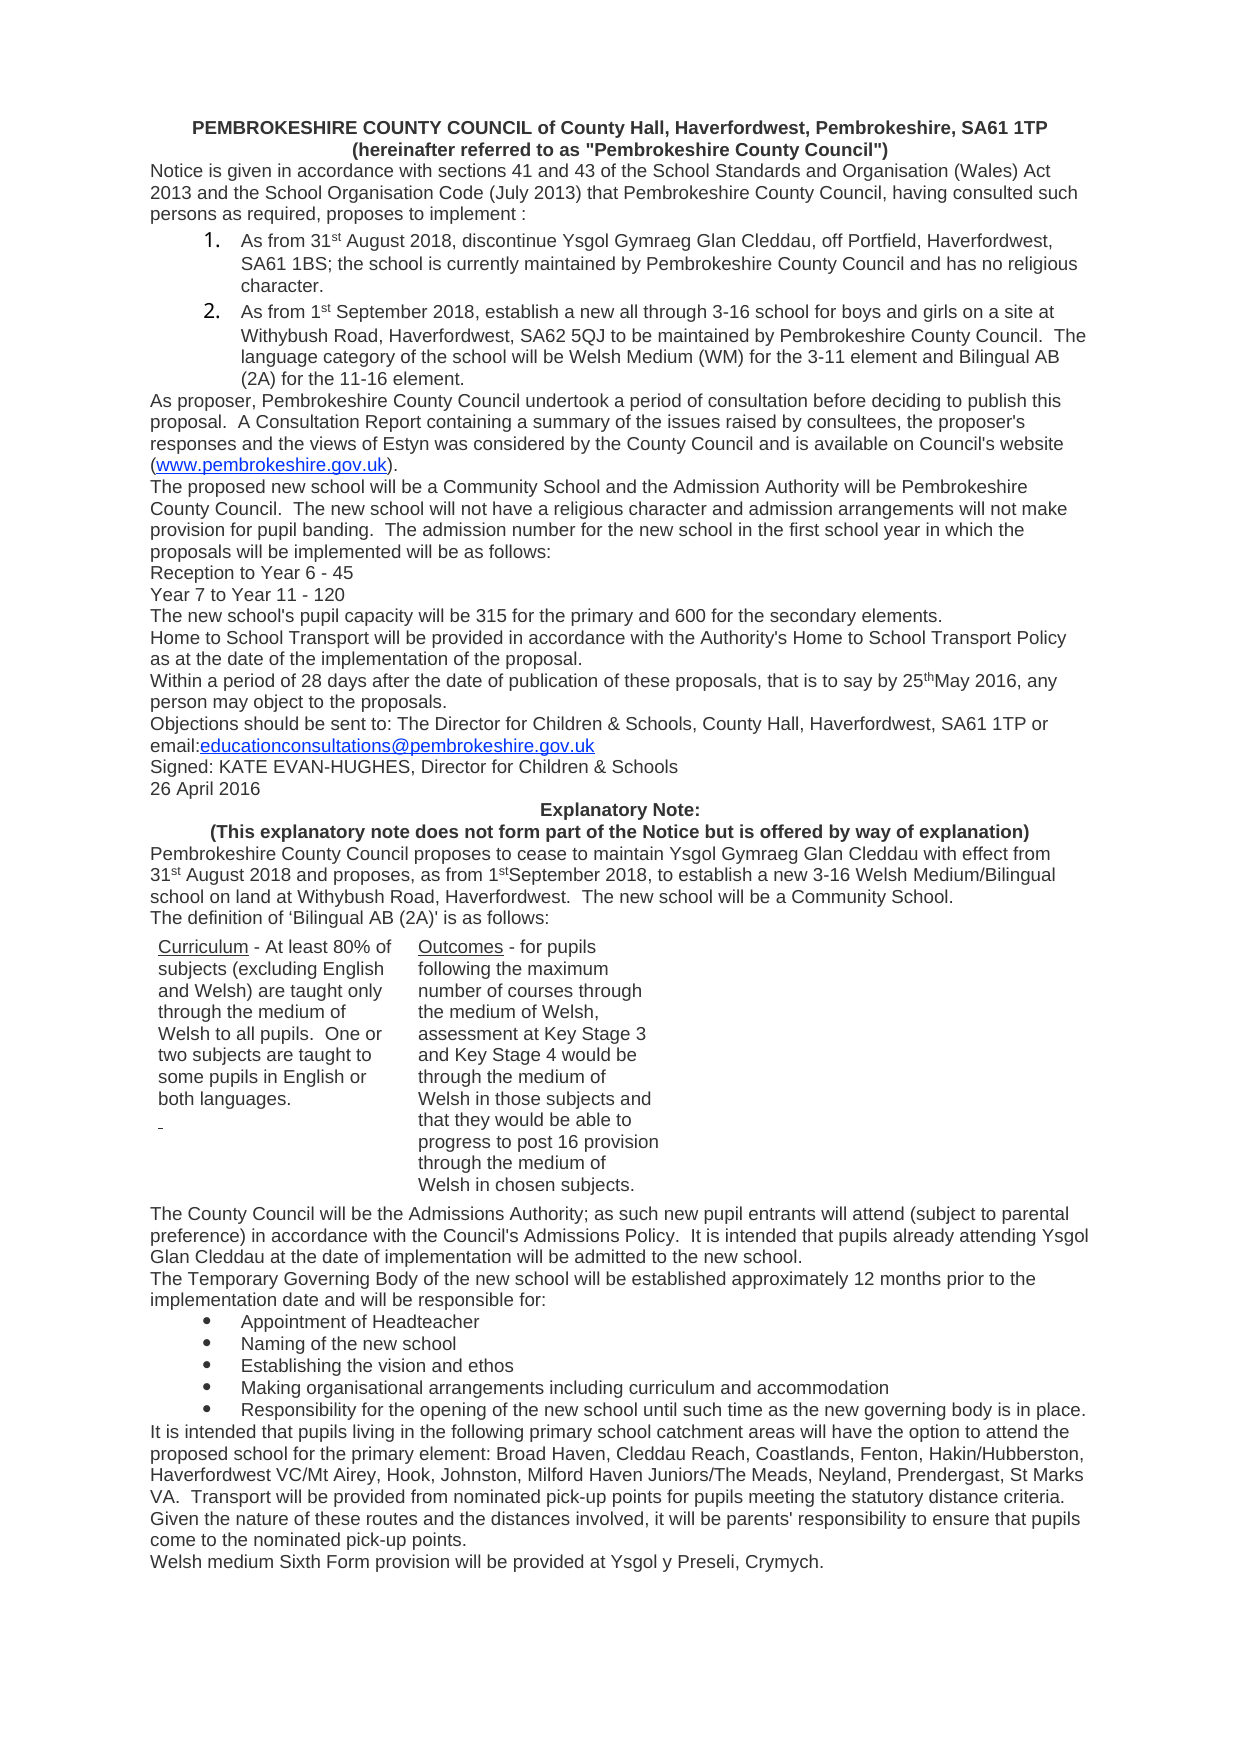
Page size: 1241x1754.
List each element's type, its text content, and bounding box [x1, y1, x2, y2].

text The County Council will be the Admissions Authority; as such new pupil entrants will attend (subject to parental preference) in accordance with the Council's Admissions Policy. It is intended that pupils already attending Ysgol Glan Cleddau at the date of implementation will be admitted to the new school. [150, 1203, 1090, 1268]
list Responsibility for the opening of the new school until such time as the new governing body is in place. [203, 1399, 1090, 1421]
list As from 1st September 2018, establish a new all through 3-16 school for boys and girls on a site at Withybush Road, Haverfordwest, SA62 5QJ to be maintained by Pembrokeshire County Council. The language category of the school will be Welsh Medium (WM) for the 3-11 element and Bilingual AB (2A) for the 11-16 element. [203, 296, 1090, 389]
text PEMBROKESHIRE COUNTY COUNCIL of County Hall, Haverfordwest, Pembrokeshire, SA61 1TP (hereinafter referred to as "Pembrokeshire County Council") [150, 117, 1090, 160]
text Objections should be sent to: The Director for Children & Schools, County Hall, Haverfordwest, SA61 1TP or email:educationconsultations@pembrokeshire.gov.uk [150, 713, 1090, 756]
text The definition of ‘Bilingual AB (2A)' is as follows: [150, 907, 1090, 928]
text The proposed new school will be a Community School and the Admission Authority will be Pembrokeshire County Council. The new school will not have a religious character and admission arrangements will not make provision for pupil banding. The admission number for the new school in the first school year in which the proposals will be implemented will be as follows: [150, 476, 1090, 562]
list Appointment of Headteacher [203, 1311, 1090, 1333]
list As from 31st August 2018, discontinue Ysgol Gymraeg Glan Cleddau, off Portfield, Haverfordwest, SA61 1BS; the school is currently maintained by Pembrokeshire County Council and has no religious character. [203, 225, 1090, 296]
table_header Outcomes - for pupils following the maximum number of courses through the medium of Welsh, assessment at Key Stage 3 and Key Stage 4 would be through the medium of Welsh in those subjects and that they would be able to progress to post 16 provision through the medium of Welsh in chosen subjects. [410, 929, 669, 1203]
list Naming of the new school [203, 1333, 1090, 1355]
text Reception to Year 6 - 45 [150, 562, 1090, 583]
text Notice is given in accordance with sections 41 and 43 of the School Standards and Organisation (Wales) Act 2013 and the School Organisation Code (July 2013) that Pembrokeshire County Council, having consulted such persons as required, proposes to implement : [150, 160, 1090, 225]
text It is intended that pupils living in the following primary school catchment areas will have the option to attend the proposed school for the primary element: Broad Haven, Cleddau Reach, Coastlands, Fenton, Hakin/Hubberston, Haverfordwest VC/Mt Airey, Hook, Johnston, Milford Haven Juniors/The Meads, Neyland, Prendergast, St Marks VA. Transport will be provided from nominated pick-up points for pupils meeting the statutory distance criteria. Given the nature of these routes and the distances involved, it will be parents' responsibility to ensure that pupils come to the nominated pick-up points. [150, 1421, 1090, 1551]
list Making organisational arrangements including curriculum and accommodation [203, 1377, 1090, 1399]
text Home to School Transport will be provided in accordance with the Authority's Home to School Transport Policy as at the date of the implementation of the proposal. [150, 627, 1090, 670]
text 26 April 2016 [150, 778, 1090, 799]
table_header Curriculum - At least 80% of subjects (excluding English and Welsh) are taught only through the medium of Welsh to all pupils. One or two subjects are taught to some pupils in English or both languages. [150, 929, 410, 1203]
text Within a period of 28 days after the date of publication of these proposals, that is to say by 25thMay 2016, any person may object to the proposals. [150, 670, 1090, 713]
text Welsh medium Sixth Form provision will be provided at Ysgol y Preseli, Crymych. [150, 1551, 1090, 1572]
text As proposer, Pembrokeshire County Council undertook a period of consultation before deciding to publish this proposal. A Consultation Report containing a summary of the issues raised by consultees, the proposer's responses and the views of Estyn was considered by the County Council and is available on Council's website (www.pembrokeshire.gov.uk). [150, 389, 1090, 476]
list Establishing the vision and ethos [203, 1355, 1090, 1377]
text The new school's pupil capacity will be 315 for the primary and 600 for the secondary elements. [150, 605, 1090, 627]
text Year 7 to Year 11 - 120 [150, 583, 1090, 605]
text (This explanatory note does not form part of the Notice but is offered by way of explanation) [150, 821, 1090, 842]
text The Temporary Governing Body of the new school will be established approximately 12 months prior to the implementation date and will be responsible for: [150, 1268, 1090, 1311]
text Pembrokeshire County Council proposes to cease to maintain Ysgol Gymraeg Glan Cleddau with effect from 31st August 2018 and proposes, as from 1stSeptember 2018, to establish a new 3-16 Welsh Medium/Bilingual school on land at Withybush Road, Haverfordwest. The new school will be a Community School. [150, 842, 1090, 907]
text Explanatory Note: [150, 799, 1090, 821]
text Signed: KATE EVAN-HUGHES, Director for Children & Schools [150, 756, 1090, 778]
